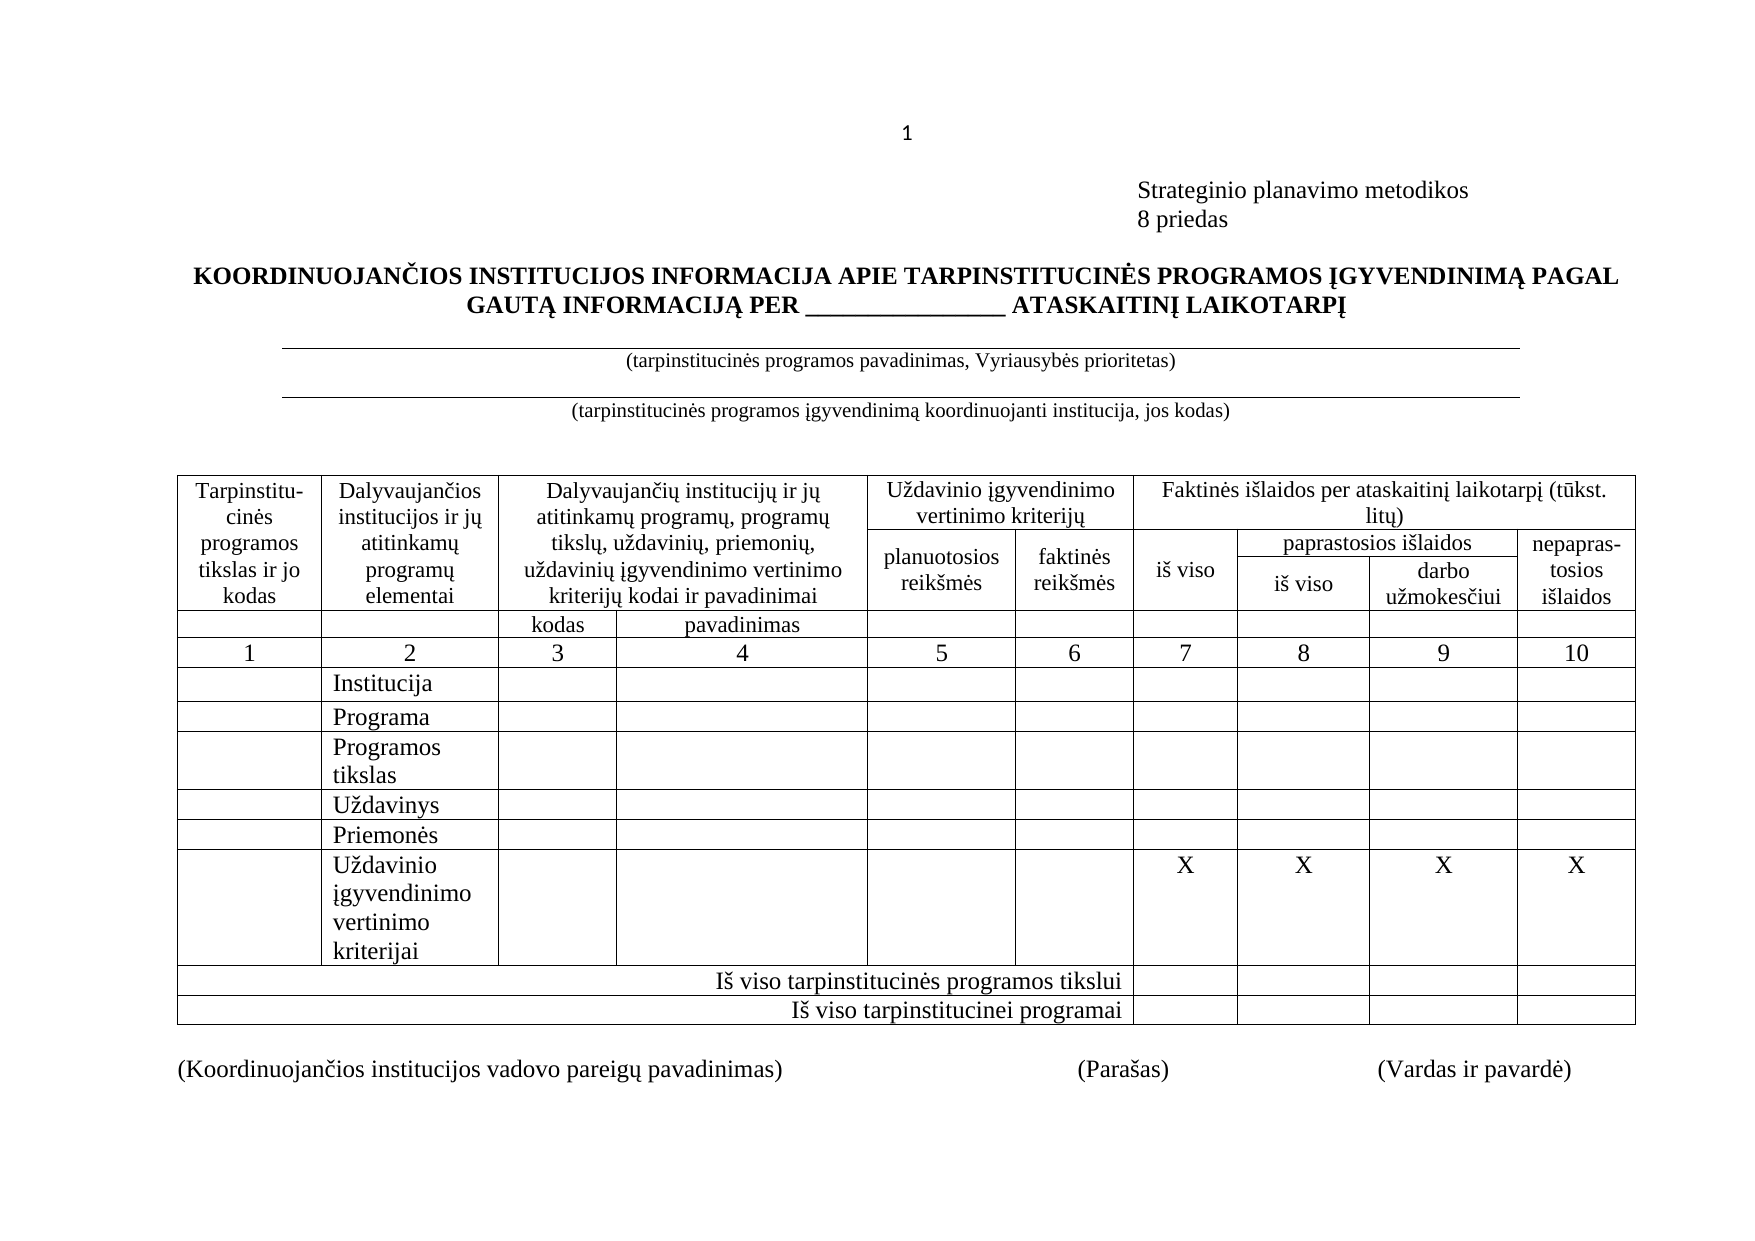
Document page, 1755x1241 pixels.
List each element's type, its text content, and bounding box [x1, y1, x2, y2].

table_cell 2 [322, 638, 498, 667]
table_cell [499, 850, 616, 965]
table_cell [845, 373, 957, 397]
table_cell [868, 702, 1015, 731]
table_cell [1370, 611, 1517, 637]
table_cell darbo užmokesčiui [1370, 557, 1517, 609]
table_cell [1370, 732, 1517, 789]
table_cell [282, 422, 1520, 446]
table_cell [1134, 732, 1237, 789]
table_cell [1518, 996, 1635, 1024]
table_cell [1238, 820, 1369, 849]
table_cell 4 [617, 638, 867, 667]
table_cell [178, 732, 321, 789]
table_cell nepapras-tosios išlaidos [1518, 530, 1635, 609]
text Strateginio planavimo metodikos [1137, 175, 1636, 204]
table_cell (tarpinstitucinės programos pavadinimas, Vyriausybės prioritetas) [282, 349, 1520, 372]
table_cell [1134, 790, 1237, 819]
table_cell [1518, 702, 1635, 731]
table_cell [957, 373, 1520, 397]
table_cell [1518, 820, 1635, 849]
table_cell paprastosios išlaidos [1238, 530, 1517, 556]
table_cell [1016, 850, 1133, 965]
table_cell [617, 702, 867, 731]
table_cell faktinės reikšmės [1016, 530, 1133, 609]
table_cell 10 [1518, 638, 1635, 667]
table_cell [499, 668, 616, 701]
text 8 priedas [1137, 204, 1636, 232]
table_cell iš viso [1134, 530, 1237, 609]
table_cell [178, 702, 321, 731]
table_cell 7 [1134, 638, 1237, 667]
table_cell [282, 373, 845, 397]
table_cell [868, 611, 1015, 637]
table_cell [868, 850, 1015, 965]
table_cell Uždavinys [322, 790, 498, 819]
table_cell X [1518, 850, 1635, 965]
table_cell [1134, 611, 1237, 637]
table_cell 9 [1370, 638, 1517, 667]
table_cell [499, 732, 616, 789]
table_cell 6 [1016, 638, 1133, 667]
table_cell [1134, 966, 1237, 994]
table_cell Priemonės [322, 820, 498, 849]
table_cell [617, 732, 867, 789]
table_header Tarpinstitu-cinės programos tikslas ir jo kodas [178, 476, 321, 609]
table_cell [178, 850, 321, 965]
table_cell 1 [178, 638, 321, 667]
table_cell [1016, 611, 1133, 637]
table_header [282, 319, 1520, 347]
table_cell X [1370, 850, 1517, 965]
table_cell [1238, 790, 1369, 819]
table_cell [868, 790, 1015, 819]
table_cell X [1134, 850, 1237, 965]
table_cell [1134, 996, 1237, 1024]
table_cell Institucija [322, 668, 498, 701]
table_cell [1016, 790, 1133, 819]
table_cell [1518, 966, 1635, 994]
table_cell [1370, 790, 1517, 819]
table_cell Uždavinio įgyvendinimo vertinimo kriterijai [322, 850, 498, 965]
table_cell [868, 732, 1015, 789]
table_cell [1370, 820, 1517, 849]
table_cell Iš viso tarpinstitucinės programos tikslui [178, 966, 1133, 994]
table_cell [1016, 702, 1133, 731]
table_cell iš viso [1238, 557, 1369, 609]
table_cell [617, 790, 867, 819]
table_cell [1134, 820, 1237, 849]
table_cell [617, 668, 867, 701]
table_cell [617, 850, 867, 965]
table_cell [1016, 820, 1133, 849]
table_cell [178, 611, 321, 637]
table_cell [868, 668, 1015, 701]
table_cell [499, 702, 616, 731]
table_header Dalyvaujančių institucijų ir jų atitinkamų programų, programų tikslų, uždavinių, priemonių, uždavinių įgyvendinimo vertinimo kriterijų kodai ir pavadinimai [499, 476, 867, 609]
table_header Dalyvaujančios institucijos ir jų atitinkamų programų elementai [322, 476, 498, 609]
table_cell 5 [868, 638, 1015, 667]
table_cell kodas [499, 611, 616, 637]
table_cell [1134, 668, 1237, 701]
table_cell [617, 820, 867, 849]
table_cell [1518, 732, 1635, 789]
table_cell [868, 820, 1015, 849]
table_cell [1134, 702, 1237, 731]
table_cell X [1238, 850, 1369, 965]
text (Koordinuojančios institucijos vadovo pareigų pavadinimas) (Parašas) (Vardas ir pavardė) [177, 1054, 1636, 1083]
table_cell [1370, 966, 1517, 994]
table_cell planuotosios reikšmės [868, 530, 1015, 609]
table_cell [322, 611, 498, 637]
table_cell Programa [322, 702, 498, 731]
table_cell [1238, 611, 1369, 637]
table_cell [499, 790, 616, 819]
table_cell [178, 820, 321, 849]
table_cell [1518, 790, 1635, 819]
table_cell [1238, 702, 1369, 731]
table_cell Programos tikslas [322, 732, 498, 789]
table_cell [1370, 702, 1517, 731]
table_cell [1518, 611, 1635, 637]
table_header Faktinės išlaidos per ataskaitinį laikotarpį (tūkst. litų) [1134, 476, 1635, 528]
table_cell [1238, 668, 1369, 701]
table_cell [1238, 966, 1369, 994]
table_cell [1370, 996, 1517, 1024]
table_cell [1370, 668, 1517, 701]
table_cell pavadinimas [617, 611, 867, 637]
table_cell 3 [499, 638, 616, 667]
table_cell [1016, 732, 1133, 789]
table_cell Iš viso tarpinstitucinei programai [178, 996, 1133, 1024]
table_cell [499, 820, 616, 849]
table_cell [178, 668, 321, 701]
table_header Uždavinio įgyvendinimo vertinimo kriterijų [868, 476, 1133, 528]
table_cell [1238, 732, 1369, 789]
table_cell (tarpinstitucinės programos įgyvendinimą koordinuojanti institucija, jos kodas) [282, 398, 1520, 422]
table_cell [1518, 668, 1635, 701]
table_cell [1238, 996, 1369, 1024]
text KOORDINUOJANČIOS INSTITUCIJOS INFORMACIJA APIE TARPINSTITUCINĖS PROGRAMOS ĮGYVENDINIMĄ PAGAL GAUTĄ INFORMACIJĄ PER ________________ ATASKAITINĮ LAIKOTARPĮ [177, 261, 1636, 319]
table_cell [178, 790, 321, 819]
table_cell [1016, 668, 1133, 701]
table_cell 8 [1238, 638, 1369, 667]
